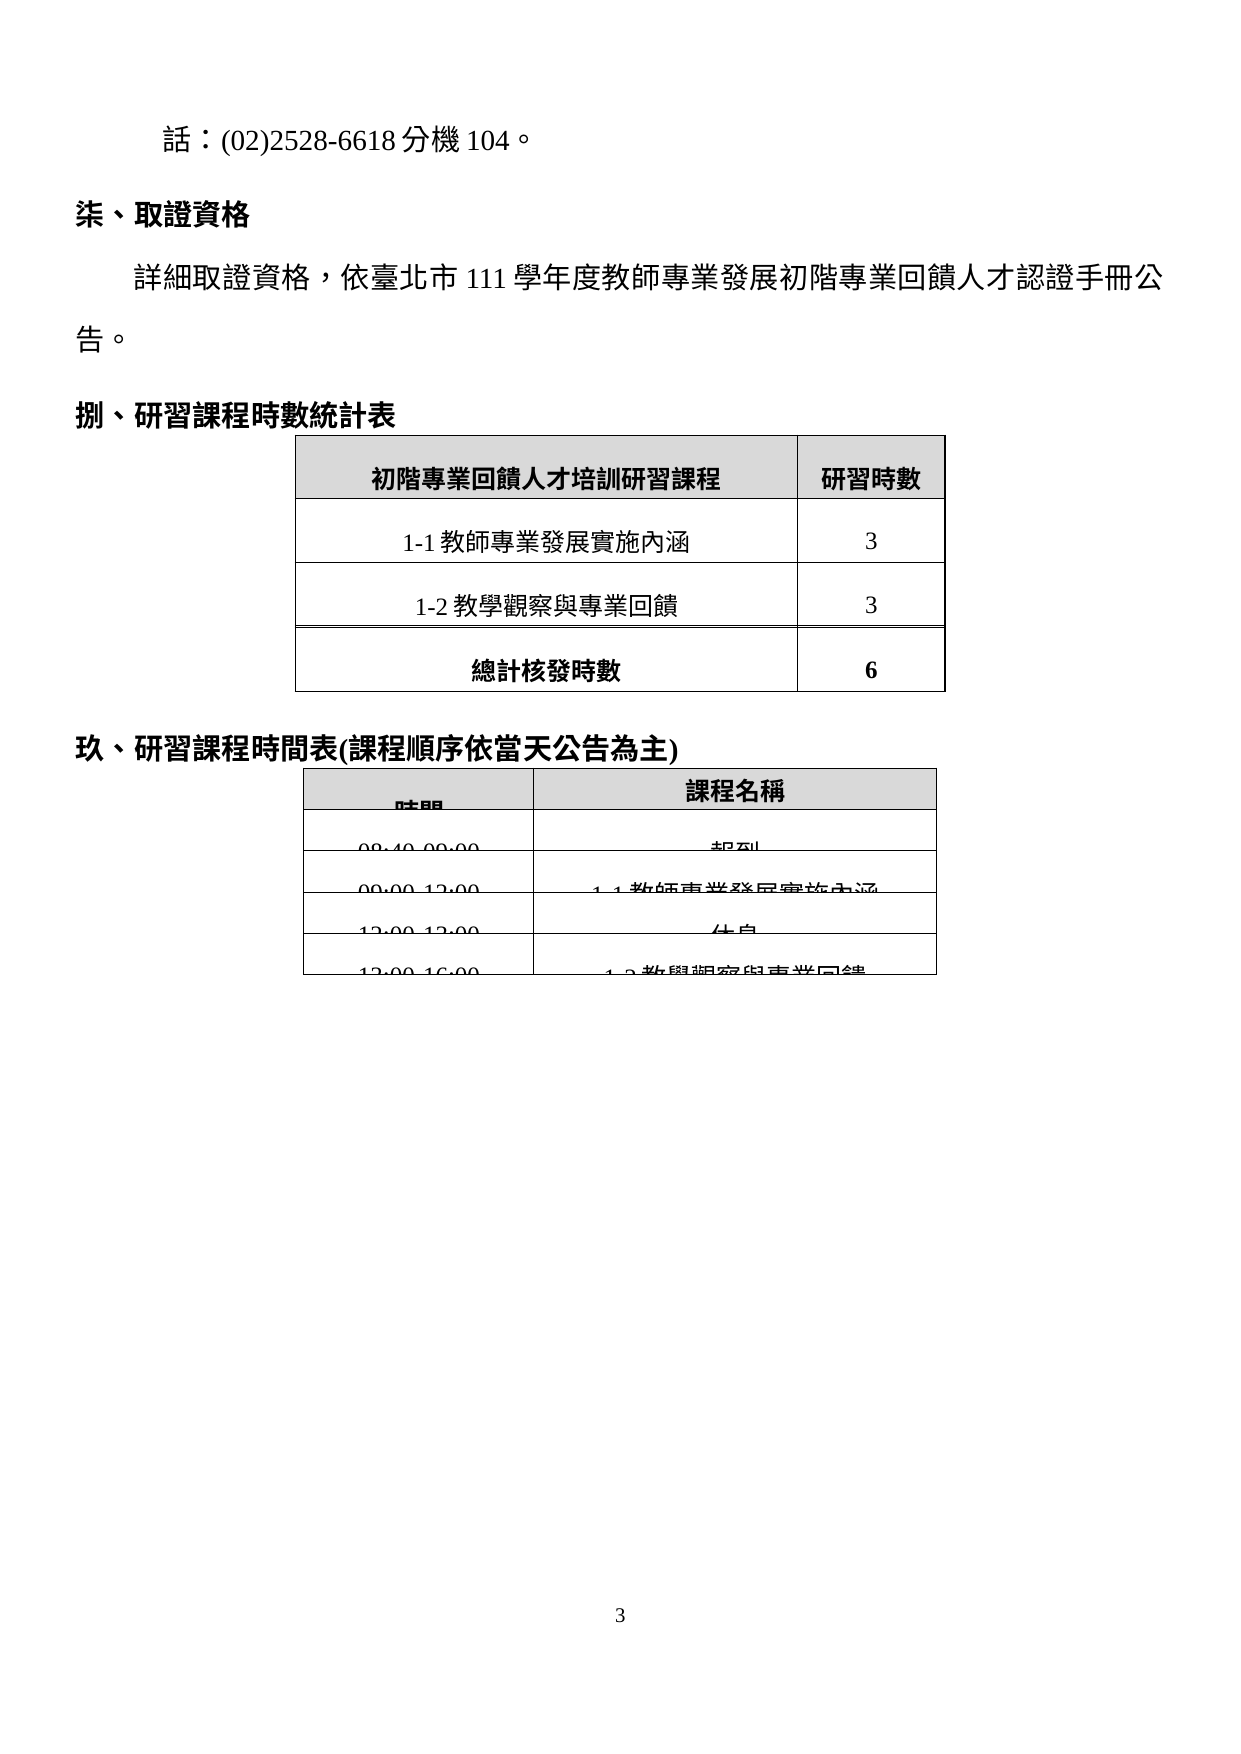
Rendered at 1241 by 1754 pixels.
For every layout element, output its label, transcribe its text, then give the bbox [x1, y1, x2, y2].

table_cell 3 [798, 563, 944, 625]
table_header 研習時數 [798, 436, 944, 498]
table_cell 12:00-13:00 [304, 893, 533, 933]
list 研習課程時數統計表 [75, 372, 1165, 434]
table_cell 13:00-16:00 [304, 934, 533, 974]
table_header 初階專業回饋人才培訓研習課程 [296, 436, 797, 498]
table_cell 08:40-09:00 [304, 810, 533, 850]
table_cell 3 [798, 499, 944, 562]
table_cell 1-2教學觀察與專業回饋 [534, 934, 936, 974]
table_cell 1-1教師專業發展實施內涵 [534, 851, 936, 892]
table_cell 1-1教師專業發展實施內涵 [296, 499, 797, 562]
table_cell 1-2教學觀察與專業回饋 [296, 563, 797, 625]
list 取證資格 [75, 171, 1165, 234]
table_header 課程名稱 [534, 769, 936, 809]
text 詳細取證資格，依臺北市111學年度教師專業發展初階專業回饋人才認證手冊公告。 [75, 234, 1165, 359]
table_cell 總計核發時數 [296, 628, 797, 691]
table_cell 休息 [534, 893, 936, 933]
table_header 時間 [304, 769, 533, 809]
table_cell 6 [798, 628, 944, 691]
list 研習課程時間表(課程順序依當天公告為主) [75, 705, 1165, 767]
table_cell 報到 [534, 810, 936, 850]
table_cell 09:00-12:00 [304, 851, 533, 892]
text 話：(02)2528-6618分機104。 [75, 96, 1165, 158]
